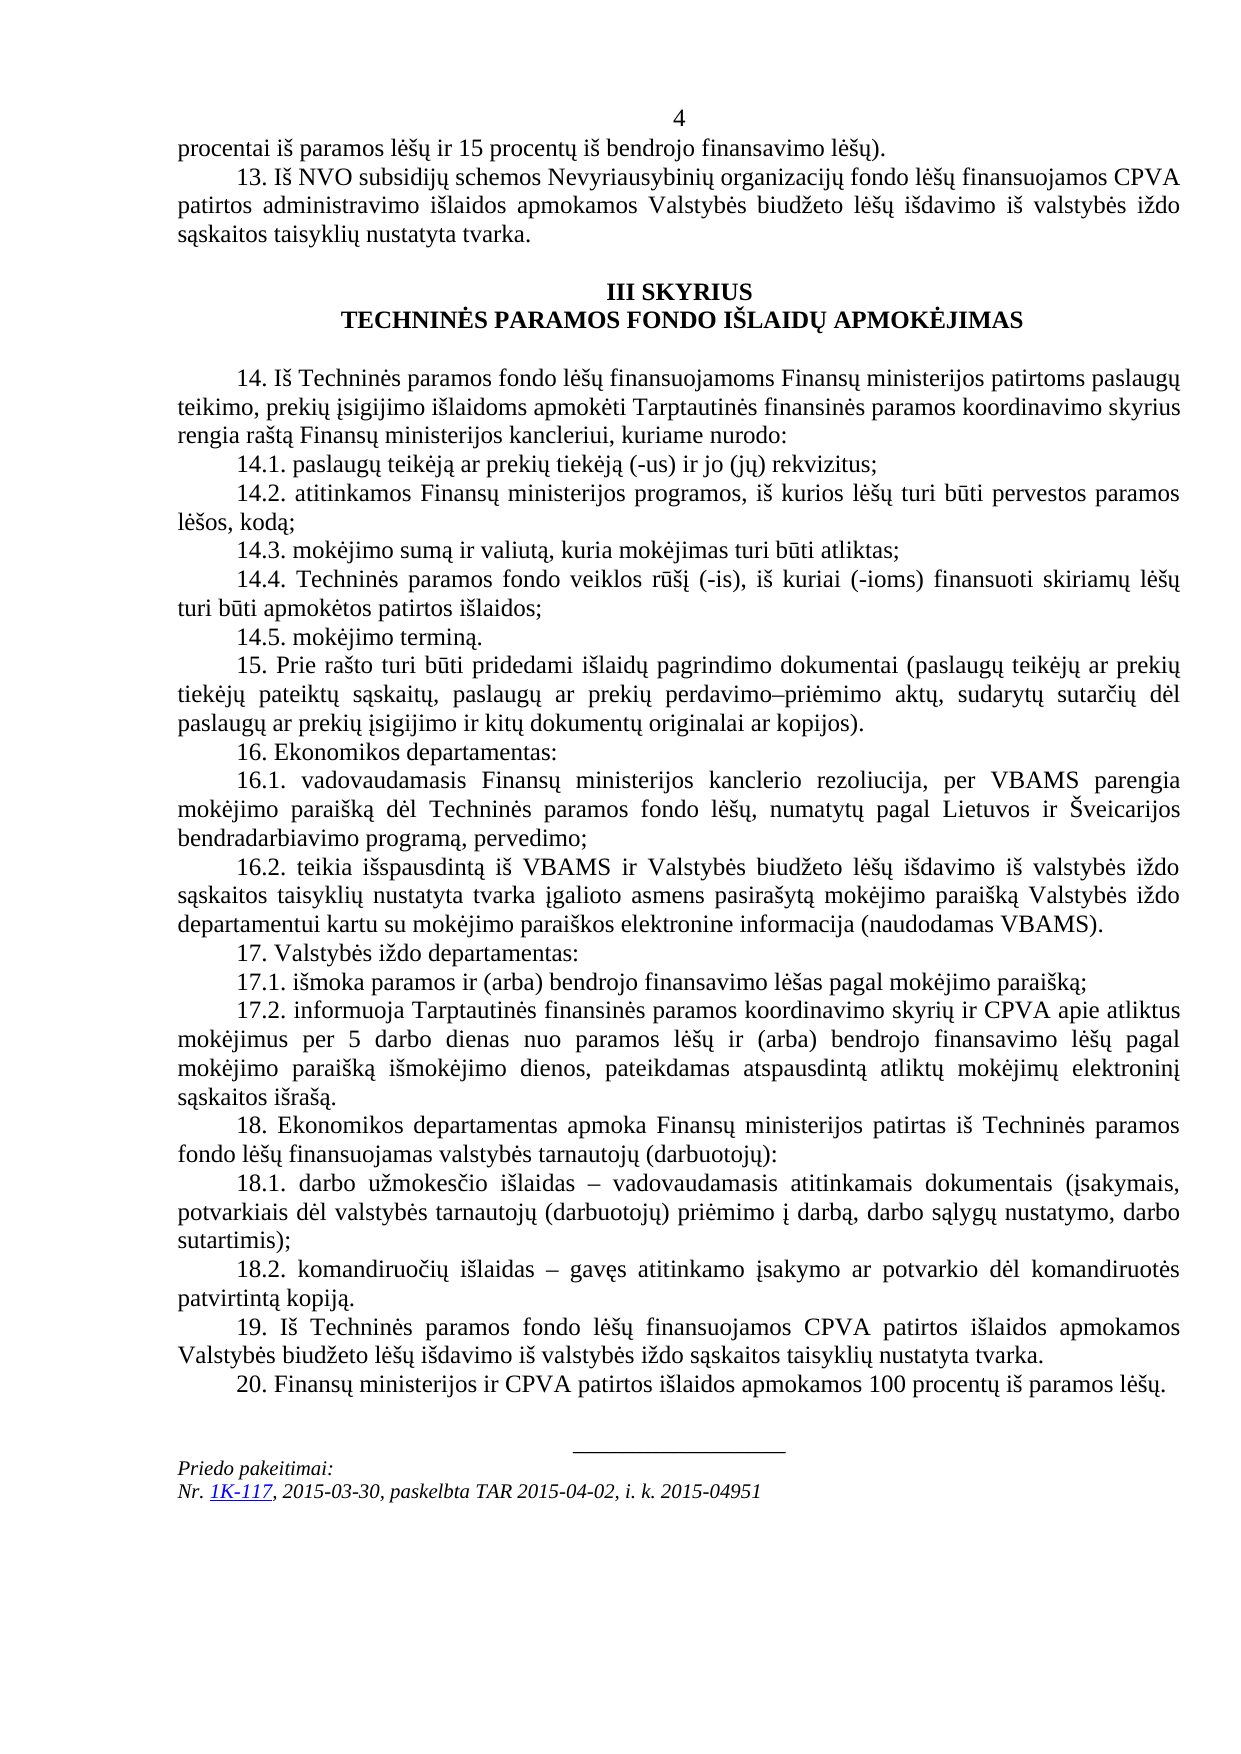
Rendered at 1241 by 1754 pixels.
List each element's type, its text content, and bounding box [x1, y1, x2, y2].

text 17.2. informuoja Tarptautinės finansinės paramos koordinavimo skyrių ir CPVA apie atliktus mokėjimus per 5 darbo dienas nuo paramos lėšų ir (arba) bendrojo finansavimo lėšų pagal mokėjimo paraišką išmokėjimo dienos, pateikdamas atspausdintą atliktų mokėjimų elektroninį sąskaitos išrašą. [177, 995, 1181, 1110]
text 16. Ekonomikos departamentas: [177, 737, 1181, 765]
text 16.2. teikia išspausdintą iš VBAMS ir Valstybės biudžeto lėšų išdavimo iš valstybės iždo sąskaitos taisyklių nustatyta tvarka įgalioto asmens pasirašytą mokėjimo paraišką Valstybės iždo departamentui kartu su mokėjimo paraiškos elektronine informacija (naudodamas VBAMS). [177, 852, 1181, 938]
text 16.1. vadovaudamasis Finansų ministerijos kanclerio rezoliucija, per VBAMS parengia mokėjimo paraišką dėl Techninės paramos fondo lėšų, numatytų pagal Lietuvos ir Šveicarijos bendradarbiavimo programą, pervedimo; [177, 765, 1181, 852]
text 18. Ekonomikos departamentas apmoka Finansų ministerijos patirtas iš Techninės paramos fondo lėšų finansuojamas valstybės tarnautojų (darbuotojų): [177, 1110, 1181, 1168]
text III SKYRIUS [177, 277, 1181, 305]
text 14.4. Techninės paramos fondo veiklos rūšį (-is), iš kuriai (-ioms) finansuoti skiriamų lėšų turi būti apmokėtos patirtos išlaidos; [177, 564, 1181, 622]
text 18.2. komandiruočių išlaidas – gavęs atitinkamo įsakymo ar potvarkio dėl komandiruotės patvirtintą kopiją. [177, 1254, 1181, 1312]
text 14.5. mokėjimo terminą. [177, 622, 1181, 650]
text 17.1. išmoka paramos ir (arba) bendrojo finansavimo lėšas pagal mokėjimo paraišką; [177, 967, 1181, 995]
text 18.1. darbo užmokesčio išlaidas – vadovaudamasis atitinkamais dokumentais (įsakymais, potvarkiais dėl valstybės tarnautojų (darbuotojų) priėmimo į darbą, darbo sąlygų nustatymo, darbo sutartimis); [177, 1168, 1181, 1254]
text 17. Valstybės iždo departamentas: [177, 938, 1181, 967]
text procentai iš paramos lėšų ir 15 procentų iš bendrojo finansavimo lėšų). [177, 133, 1181, 162]
text 20. Finansų ministerijos ir CPVA patirtos išlaidos apmokamos 100 procentų iš paramos lėšų. [177, 1369, 1181, 1398]
text 14.1. paslaugų teikėją ar prekių tiekėją (-us) ir jo (jų) rekvizitus; [177, 449, 1181, 478]
text 14.2. atitinkamos Finansų ministerijos programos, iš kurios lėšų turi būti pervestos paramos lėšos, kodą; [177, 478, 1181, 535]
text 15. Prie rašto turi būti pridedami išlaidų pagrindimo dokumentai (paslaugų teikėjų ar prekių tiekėjų pateiktų sąskaitų, paslaugų ar prekių perdavimo–priėmimo aktų, sudarytų sutarčių dėl paslaugų ar prekių įsigijimo ir kitų dokumentų originalai ar kopijos). [177, 650, 1181, 737]
text TECHNINĖS PARAMOS FONDO IŠLAIDŲ APMOKĖJIMAS [177, 305, 1181, 334]
text Priedo pakeitimai: [177, 1455, 1181, 1479]
text 19. Iš Techninės paramos fondo lėšų finansuojamos CPVA patirtos išlaidos apmokamos Valstybės biudžeto lėšų išdavimo iš valstybės iždo sąskaitos taisyklių nustatyta tvarka. [177, 1312, 1181, 1369]
text 13. Iš NVO subsidijų schemos Nevyriausybinių organizacijų fondo lėšų finansuojamos CPVA patirtos administravimo išlaidos apmokamos Valstybės biudžeto lėšų išdavimo iš valstybės iždo sąskaitos taisyklių nustatyta tvarka. [177, 162, 1181, 248]
text 14. Iš Techninės paramos fondo lėšų finansuojamoms Finansų ministerijos patirtoms paslaugų teikimo, prekių įsigijimo išlaidoms apmokėti Tarptautinės finansinės paramos koordinavimo skyrius rengia raštą Finansų ministerijos kancleriui, kuriame nurodo: [177, 363, 1181, 449]
text Nr. 1K-117, 2015-03-30, paskelbta TAR 2015-04-02, i. k. 2015-04951 [177, 1479, 1181, 1503]
text _________________ [177, 1427, 1181, 1455]
text 14.3. mokėjimo sumą ir valiutą, kuria mokėjimas turi būti atliktas; [177, 535, 1181, 564]
